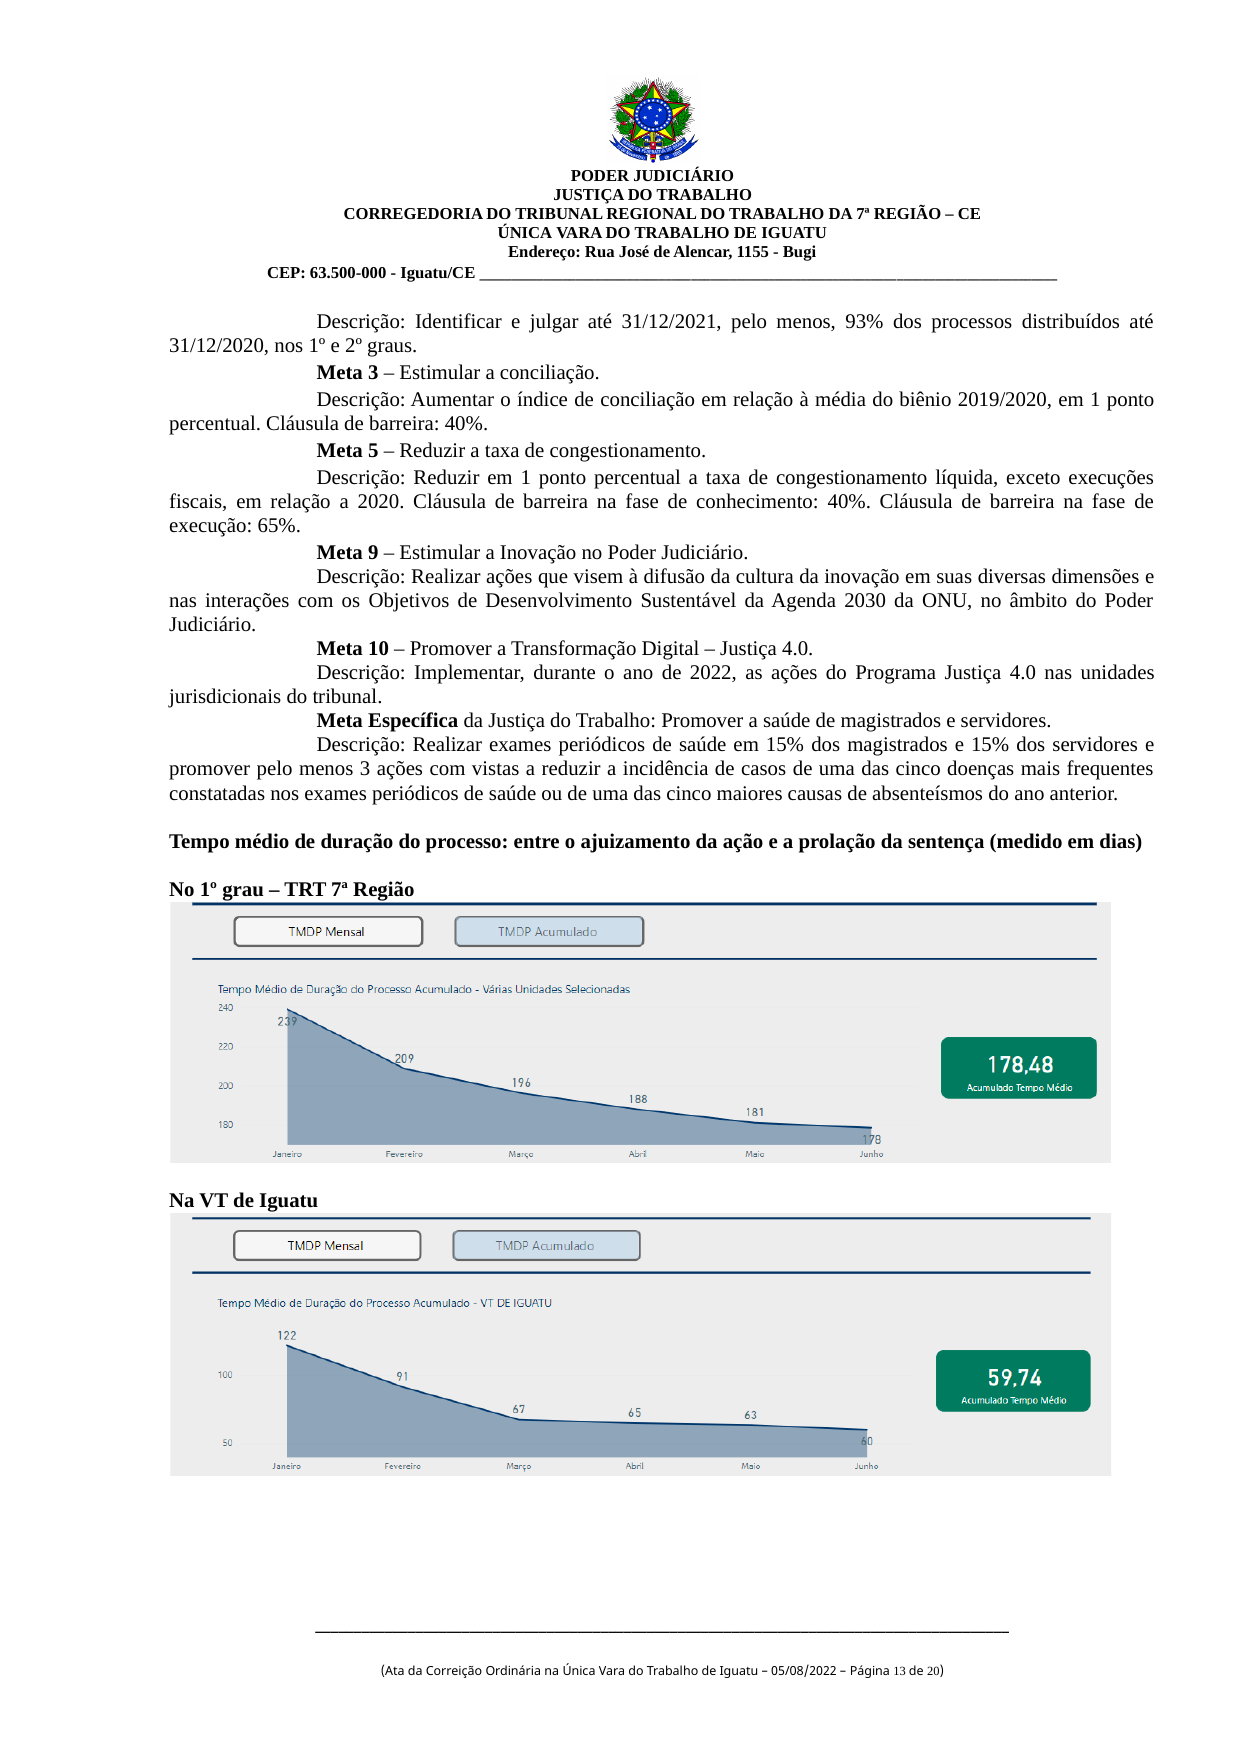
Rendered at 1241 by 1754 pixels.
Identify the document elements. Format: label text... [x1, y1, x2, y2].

text Meta 3 – Estimular a conciliação. [169, 360, 1155, 384]
text Descrição: Realizar ações que visem à difusão da cultura da inovação em suas diversas dimensões e nas interações com os Objetivos de Desenvolvimento Sustentável da Agenda 2030 da ONU, no âmbito do Poder Judiciário. [169, 564, 1155, 636]
text Meta 5 – Reduzir a taxa de congestionamento. [169, 438, 1155, 462]
text No 1º grau – TRT 7ª Região [169, 877, 1155, 901]
text Meta Específica da Justiça do Trabalho: Promover a saúde de magistrados e servidores. [169, 708, 1155, 732]
picture [170, 1213, 1112, 1476]
text Meta 10 – Promover a Transformação Digital – Justiça 4.0. [169, 636, 1155, 660]
picture [604, 75, 700, 164]
text Descrição: Identificar e julgar até 31/12/2021, pelo menos, 93% dos processos distribuídos até 31/12/2020, nos 1º e 2º graus. [169, 309, 1155, 357]
text Descrição: Implementar, durante o ano de 2022, as ações do Programa Justiça 4.0 nas unidades jurisdicionais do tribunal. [169, 660, 1155, 708]
text Descrição: Reduzir em 1 ponto percentual a taxa de congestionamento líquida, exceto execuções fiscais, em relação a 2020. Cláusula de barreira na fase de conhecimento: 40%. Cláusula de barreira na fase de execução: 65%. [169, 465, 1155, 537]
picture [170, 902, 1111, 1163]
text Descrição: Aumentar o índice de conciliação em relação à média do biênio 2019/2020, em 1 ponto percentual. Cláusula de barreira: 40%. [169, 387, 1155, 435]
text Meta 9 – Estimular a Inovação no Poder Judiciário. [169, 540, 1155, 564]
text Descrição: Realizar exames periódicos de saúde em 15% dos magistrados e 15% dos servidores e promover pelo menos 3 ações com vistas a reduzir a incidência de casos de uma das cinco doenças mais frequentes constatadas nos exames periódicos de saúde ou de uma das cinco maiores causas de absenteísmos do ano anterior. [169, 732, 1155, 804]
text Tempo médio de duração do processo: entre o ajuizamento da ação e a prolação da sentença (medido em dias) [169, 828, 1155, 853]
text Na VT de Iguatu [169, 1188, 1155, 1212]
